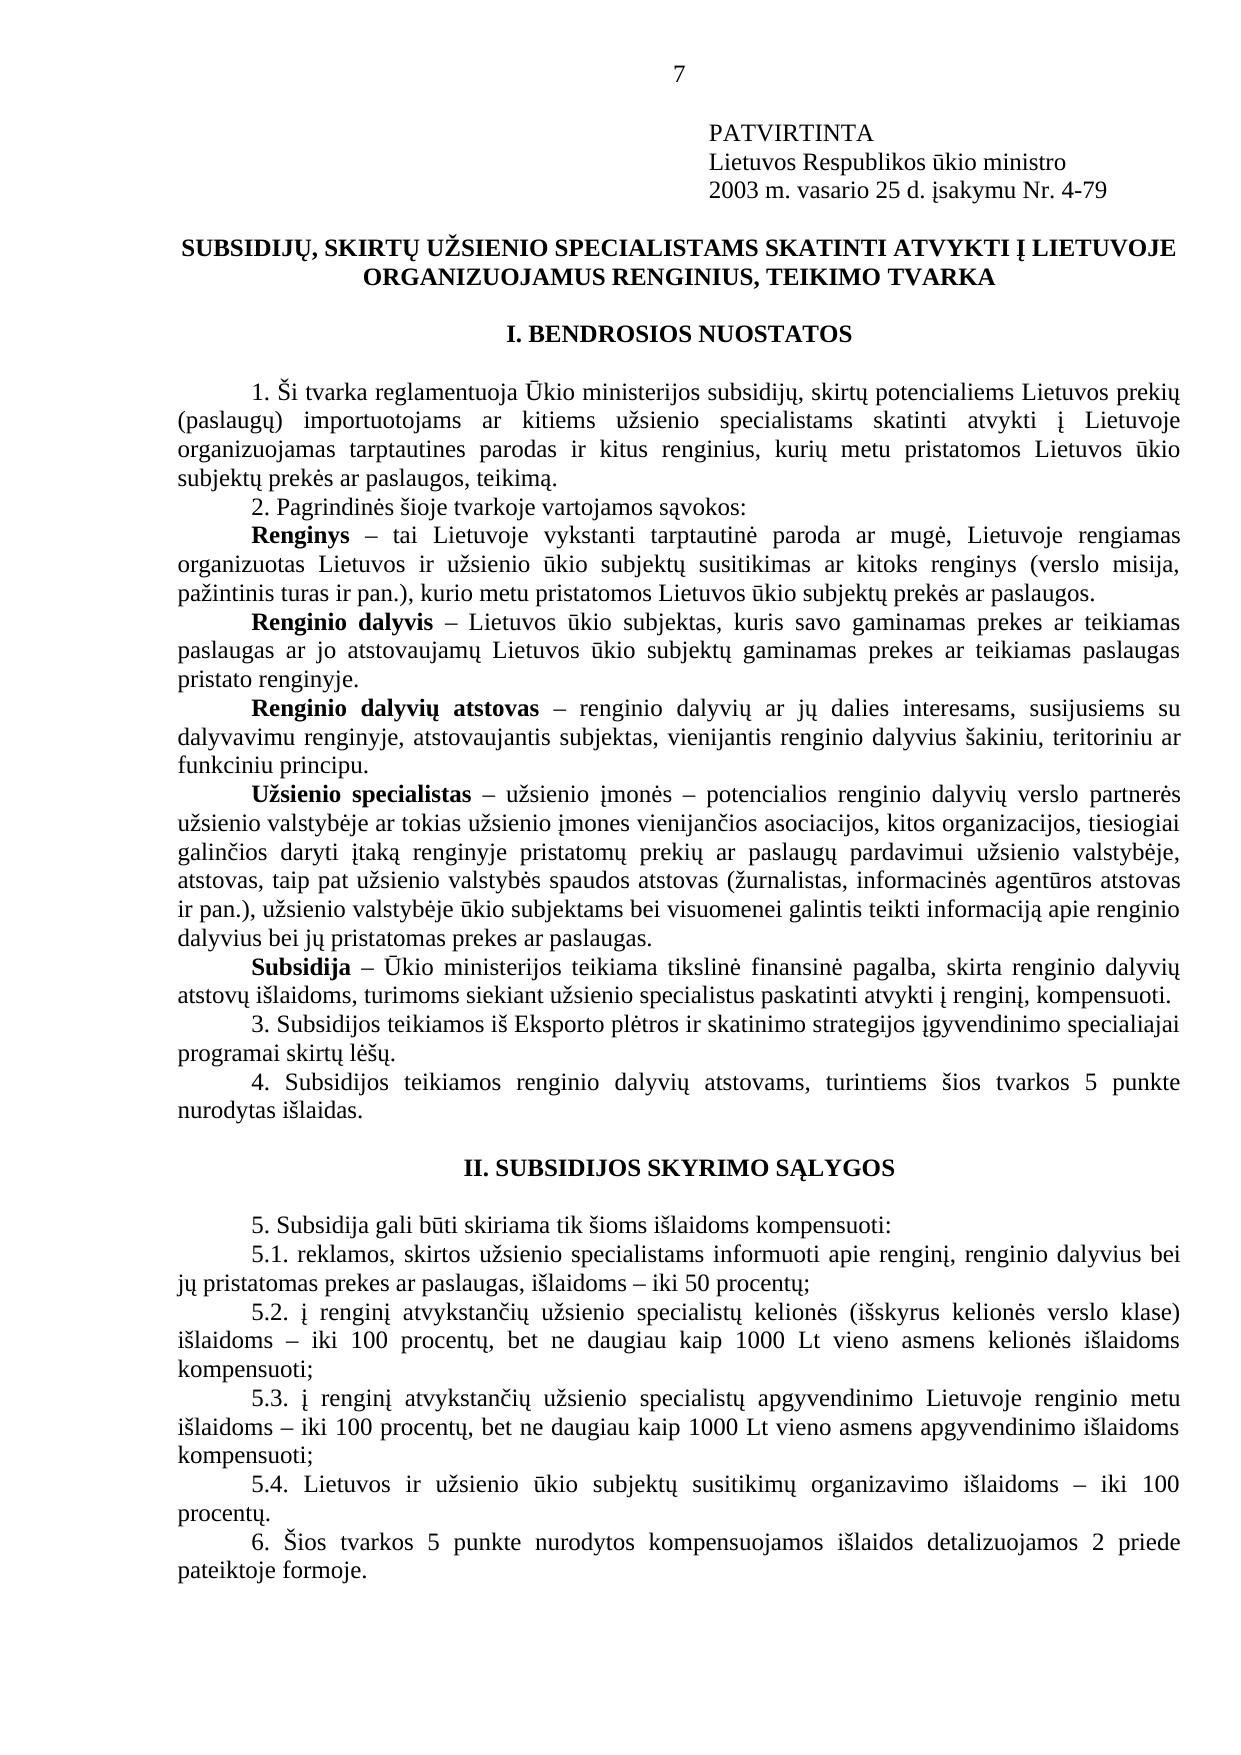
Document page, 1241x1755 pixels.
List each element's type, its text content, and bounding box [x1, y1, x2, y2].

text 5.4. Lietuvos ir užsienio ūkio subjektų susitikimų organizavimo išlaidoms – iki 100 procentų. [177, 1469, 1181, 1527]
text 5.3. į renginį atvykstančių užsienio specialistų apgyvendinimo Lietuvoje renginio metu išlaidoms – iki 100 procentų, bet ne daugiau kaip 1000 Lt vieno asmens apgyvendinimo išlaidoms kompensuoti; [177, 1383, 1181, 1469]
text Subsidijų, skirtų užsienio specialistams skatinti atvykti į Lietuvoje organizuojamus renginius, teikimo TVARKA [177, 233, 1181, 291]
text 3. Subsidijos teikiamos iš Eksporto plėtros ir skatinimo strategijos įgyvendinimo specialiajai programai skirtų lėšų. [177, 1009, 1181, 1067]
text II. subsidijos skyrimo sąlygos [177, 1153, 1181, 1182]
text 2003 m. vasario 25 d. įsakymu Nr. 4-79 [177, 176, 1181, 204]
text Renginio dalyvis – Lietuvos ūkio subjektas, kuris savo gaminamas prekes ar teikiamas paslaugas ar jo atstovaujamų Lietuvos ūkio subjektų gaminamas prekes ar teikiamas paslaugas pristato renginyje. [177, 607, 1181, 693]
text 6. Šios tvarkos 5 punkte nurodytos kompensuojamos išlaidos detalizuojamos 2 priede pateiktoje formoje. [177, 1527, 1181, 1584]
text 5.2. į renginį atvykstančių užsienio specialistų kelionės (išskyrus kelionės verslo klase) išlaidoms – iki 100 procentų, bet ne daugiau kaip 1000 Lt vieno asmens kelionės išlaidoms kompensuoti; [177, 1297, 1181, 1383]
text Patvirtinta [709, 118, 1181, 147]
text 5.1. reklamos, skirtos užsienio specialistams informuoti apie renginį, renginio dalyvius bei jų pristatomas prekes ar paslaugas, išlaidoms – iki 50 procentų; [177, 1239, 1181, 1297]
text Renginio dalyvių atstovas – renginio dalyvių ar jų dalies interesams, susijusiems su dalyvavimu renginyje, atstovaujantis subjektas, vienijantis renginio dalyvius šakiniu, teritoriniu ar funkciniu principu. [177, 693, 1181, 779]
text Užsienio specialistas – užsienio įmonės – potencialios renginio dalyvių verslo partnerės užsienio valstybėje ar tokias užsienio įmones vienijančios asociacijos, kitos organizacijos, tiesiogiai galinčios daryti įtaką renginyje pristatomų prekių ar paslaugų pardavimui užsienio valstybėje, atstovas, taip pat užsienio valstybės spaudos atstovas (žurnalistas, informacinės agentūros atstovas ir pan.), užsienio valstybėje ūkio subjektams bei visuomenei galintis teikti informaciją apie renginio dalyvius bei jų pristatomas prekes ar paslaugas. [177, 779, 1181, 952]
text 1. Ši tvarka reglamentuoja Ūkio ministerijos subsidijų, skirtų potencialiems Lietuvos prekių (paslaugų) importuotojams ar kitiems užsienio specialistams skatinti atvykti į Lietuvoje organizuojamas tarptautines parodas ir kitus renginius, kurių metu pristatomos Lietuvos ūkio subjektų prekės ar paslaugos, teikimą. [177, 377, 1181, 492]
text 5. Subsidija gali būti skiriama tik šioms išlaidoms kompensuoti: [177, 1211, 1181, 1239]
text Renginys – tai Lietuvoje vykstanti tarptautinė paroda ar mugė, Lietuvoje rengiamas organizuotas Lietuvos ir užsienio ūkio subjektų susitikimas ar kitoks renginys (verslo misija, pažintinis turas ir pan.), kurio metu pristatomos Lietuvos ūkio subjektų prekės ar paslaugos. [177, 521, 1181, 607]
text Lietuvos Respublikos ūkio ministro [177, 147, 1181, 176]
text 2. Pagrindinės šioje tvarkoje vartojamos sąvokos: [177, 492, 1181, 521]
text Subsidija – Ūkio ministerijos teikiama tikslinė finansinė pagalba, skirta renginio dalyvių atstovų išlaidoms, turimoms siekiant užsienio specialistus paskatinti atvykti į renginį, kompensuoti. [177, 952, 1181, 1009]
text 4. Subsidijos teikiamos renginio dalyvių atstovams, turintiems šios tvarkos 5 punkte nurodytas išlaidas. [177, 1067, 1181, 1124]
text I. BENDROSIOS NUOSTATOS [177, 319, 1181, 348]
